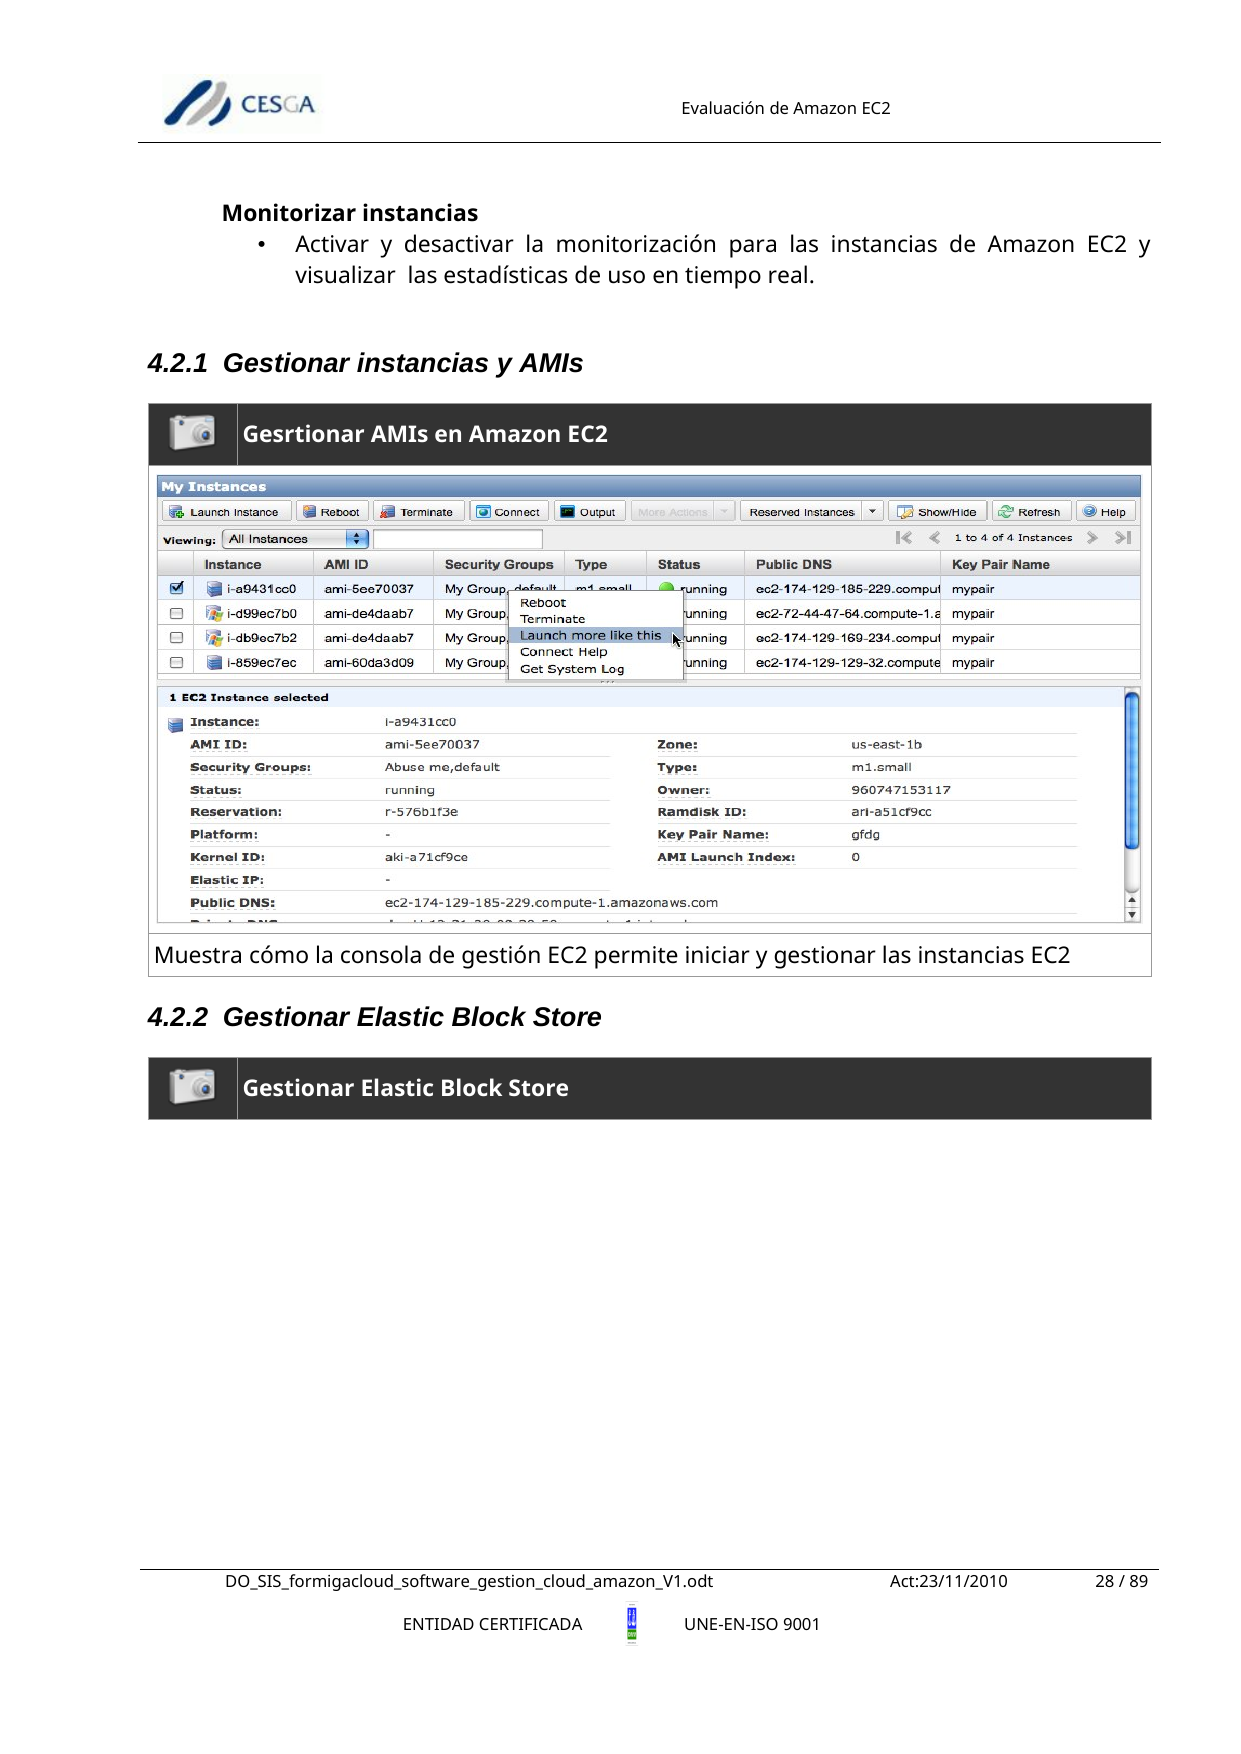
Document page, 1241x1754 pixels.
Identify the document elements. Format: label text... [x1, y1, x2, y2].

text Monitorizar instancias [221, 197, 1151, 228]
picture [162, 74, 328, 136]
table_header [149, 404, 237, 465]
picture [167, 1062, 218, 1113]
table_header [149, 1058, 237, 1119]
subtitle Gestionar Elastic Block Store [148, 1001, 1151, 1032]
picture [625, 1601, 639, 1646]
table_cell [149, 466, 1151, 933]
table_header Gesrtionar AMIs en Amazon EC2 [238, 404, 1151, 465]
subtitle Gestionar instancias y AMIs [148, 347, 1151, 378]
picture [153, 470, 1146, 928]
table_header Gestionar Elastic Block Store [238, 1058, 1151, 1119]
list Activar y desactivar la monitorización para las instancias de Amazon EC2 y visualizar las estadísticas de uso en tiempo real. [258, 228, 1151, 291]
table_cell Muestra cómo la consola de gestión EC2 permite iniciar y gestionar las instancias EC2 [149, 934, 1151, 976]
picture [167, 409, 218, 459]
